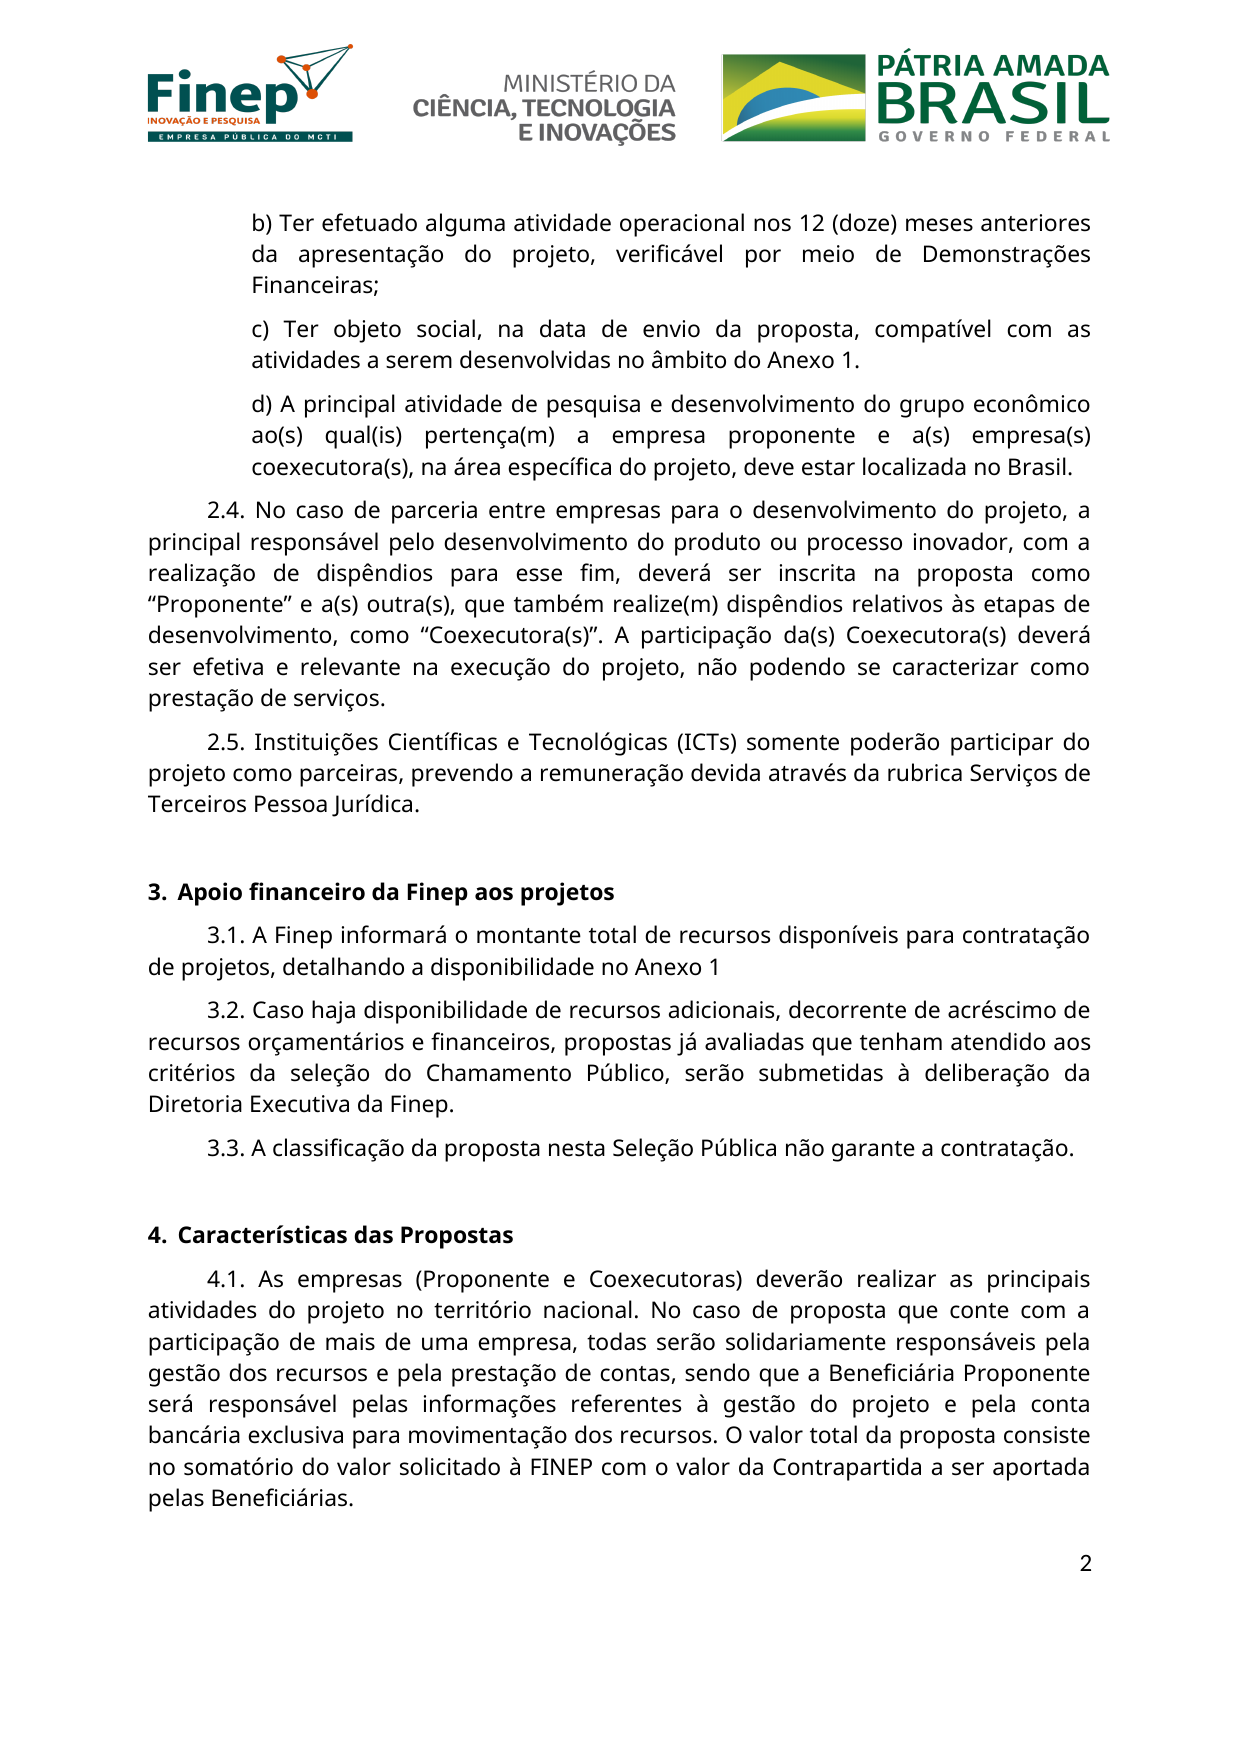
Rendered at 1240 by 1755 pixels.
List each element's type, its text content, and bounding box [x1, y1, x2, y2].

text 2.5. Instituições Científicas e Tecnológicas (ICTs) somente poderão participar do projeto como parceiras, prevendo a remuneração devida através da rubrica Serviços de Terceiros Pessoa Jurídica. [148, 726, 1092, 819]
text 3.1. A Finep informará o montante total de recursos disponíveis para contratação de projetos, detalhando a disponibilidade no Anexo 1 [148, 919, 1092, 982]
text 2.4. No caso de parceria entre empresas para o desenvolvimento do projeto, a principal responsável pelo desenvolvimento do produto ou processo inovador, com a realização de dispêndios para esse fim, deverá ser inscrita na proposta como “Proponente” e a(s) outra(s), que também realize(m) dispêndios relativos às etapas de desenvolvimento, como “Coexecutora(s)”. A participação da(s) Coexecutora(s) deverá ser efetiva e relevante na execução do projeto, não podendo se caracterizar como prestação de serviços. [148, 494, 1092, 713]
text 3.2. Caso haja disponibilidade de recursos adicionais, decorrente de acréscimo de recursos orçamentários e financeiros, propostas já avaliadas que tenham atendido aos critérios da seleção do Chamamento Público, serão submetidas à deliberação da Diretoria Executiva da Finep. [148, 994, 1092, 1119]
text 3.3. A classificação da proposta nesta Seleção Pública não garante a contratação. [148, 1132, 1092, 1163]
text b) Ter efetuado alguma atividade operacional nos 12 (doze) meses anteriores da apresentação do projeto, verificável por meio de Demonstrações Financeiras; [251, 207, 1092, 301]
list Apoio financeiro da Finep aos projetos [148, 876, 1092, 907]
list Características das Propostas [148, 1219, 1092, 1251]
text 4.1. As empresas (Proponente e Coexecutoras) deverão realizar as principais atividades do projeto no território nacional. No caso de proposta que conte com a participação de mais de uma empresa, todas serão solidariamente responsáveis pela gestão dos recursos e pela prestação de contas, sendo que a Beneficiária Proponente será responsável pelas informações referentes à gestão do projeto e pela conta bancária exclusiva para movimentação dos recursos. O valor total da proposta consiste no somatório do valor solicitado à FINEP com o valor da Contrapartida a ser aportada pelas Beneficiárias. [148, 1263, 1092, 1513]
text c) Ter objeto social, na data de envio da proposta, compatível com as atividades a serem desenvolvidas no âmbito do Anexo 1. [251, 313, 1092, 376]
text d) A principal atividade de pesquisa e desenvolvimento do grupo econômico ao(s) qual(is) pertença(m) a empresa proponente e a(s) empresa(s) coexecutora(s), na área específica do projeto, deve estar localizada no Brasil. [251, 388, 1092, 482]
